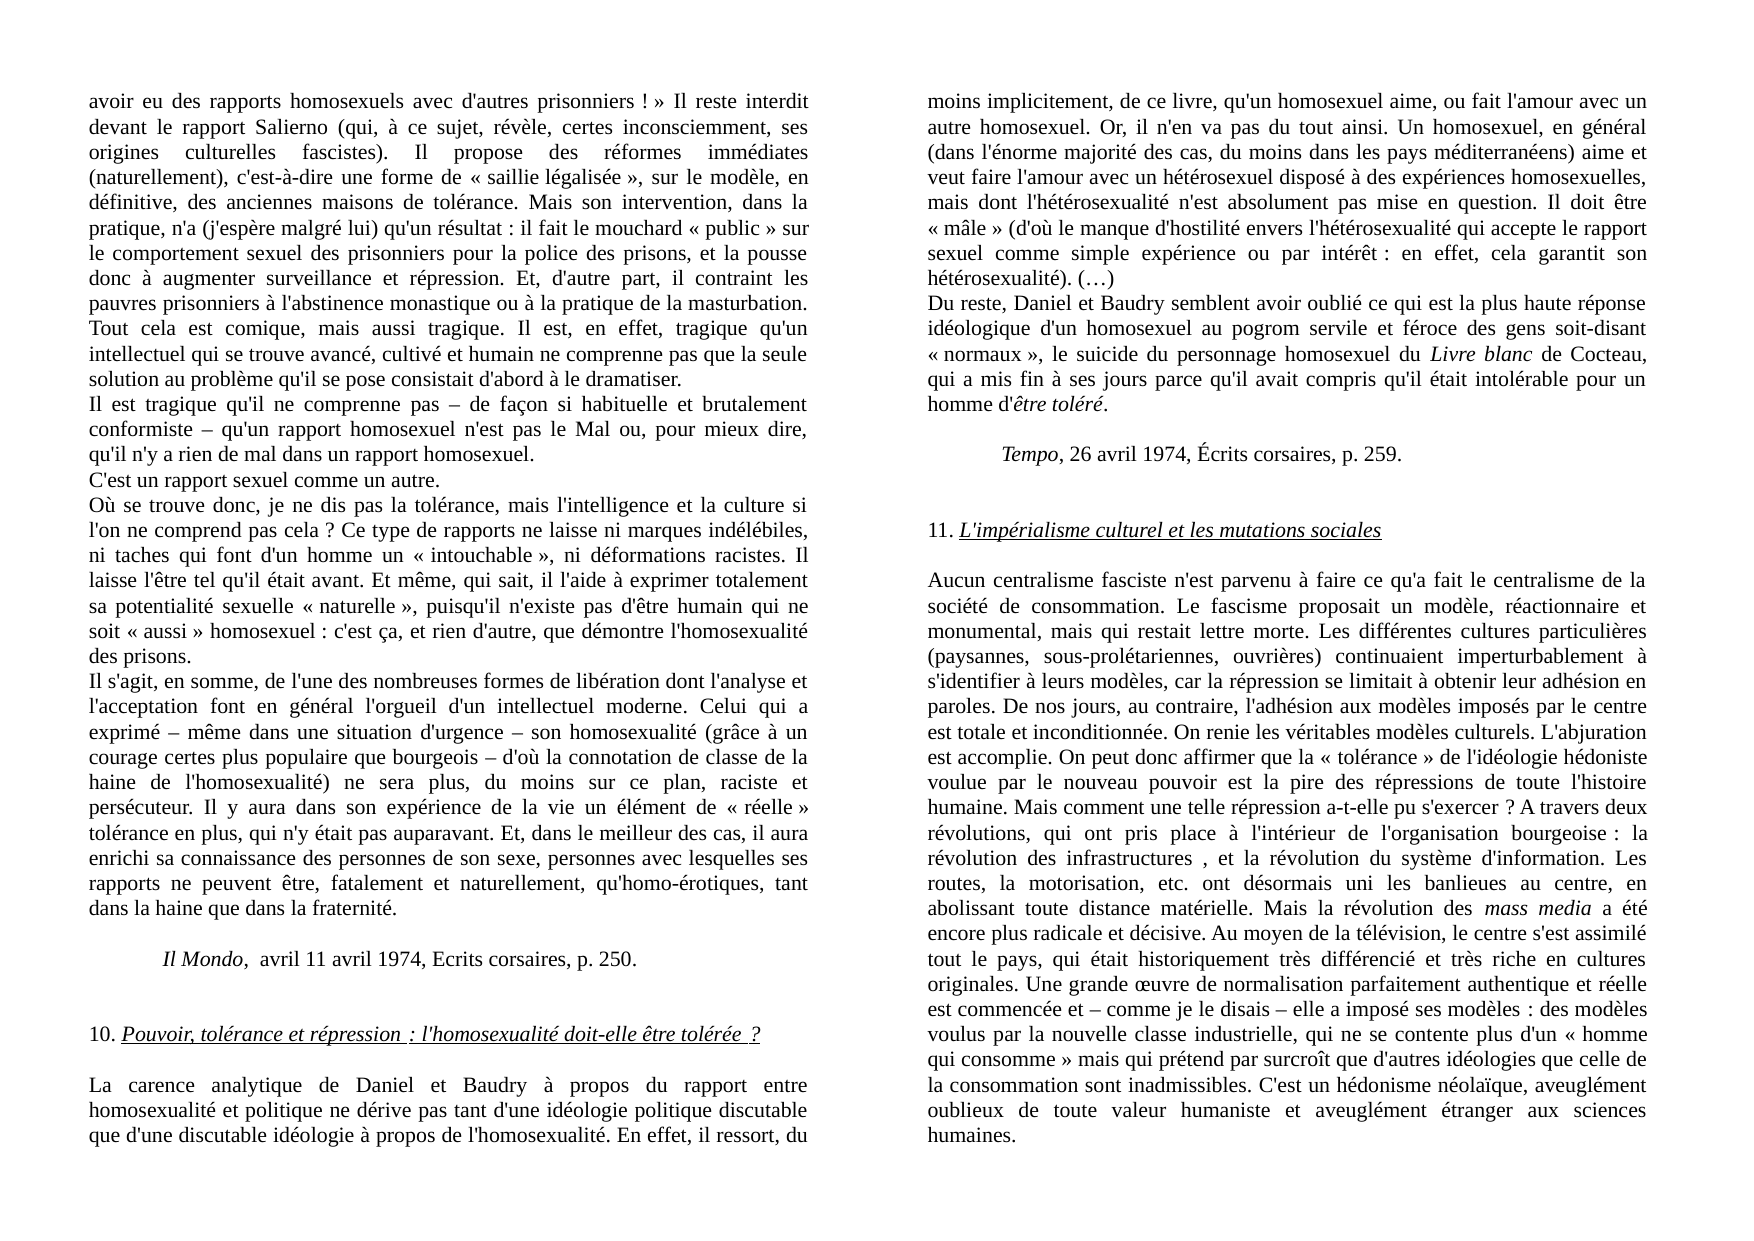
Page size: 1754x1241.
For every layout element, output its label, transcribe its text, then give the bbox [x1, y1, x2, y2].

text Aucun centralisme fasciste n'est parvenu à faire ce qu'a fait le centralisme de la société de consommation. Le fascisme proposait un modèle, réactionnaire et monumental, mais qui restait lettre morte. Les différentes cultures particulières (paysannes, sous-prolétariennes, ouvrières) continuaient imperturbablement à s'identifier à leurs modèles, car la répression se limitait à obtenir leur adhésion en paroles. De nos jours, au contraire, l'adhésion aux modèles imposés par le centre est totale et inconditionnée. On renie les véritables modèles culturels. L'abjuration est accomplie. On peut donc affirmer que la « tolérance » de l'idéologie hédoniste voulue par le nouveau pouvoir est la pire des répressions de toute l'histoire humaine. Mais comment une telle répression a-t-elle pu s'exercer ? A travers deux révolutions, qui ont pris place à l'intérieur de l'organisation bourgeoise : la révolution des infrastructures , et la révolution du système d'information. Les routes, la motorisation, etc. ont désormais uni les banlieues au centre, en abolissant toute distance matérielle. Mais la révolution des mass media a été encore plus radicale et décisive. Au moyen de la télévision, le centre s'est assimilé tout le pays, qui était historiquement très différencié et très riche en cultures originales. Une grande œuvre de normalisation parfaitement authentique et réelle est commencée et – comme je le disais – elle a imposé ses modèles : des modèles voulus par la nouvelle classe industrielle, qui ne se contente plus d'un « homme qui consomme » mais qui prétend par surcroît que d'autres idéologies que celle de la consommation sont inadmissibles. C'est un hédonisme néolaïque, aveuglément oublieux de toute valeur humaniste et aveuglément étranger aux sciences humaines. [927, 567, 1648, 1147]
text C'est un rapport sexuel comme un autre. [88, 467, 809, 492]
text 10. Pouvoir, tolérance et répression : l'homosexualité doit-elle être tolérée ? [88, 1021, 809, 1046]
text 11. L'impérialisme culturel et les mutations sociales [927, 517, 1648, 542]
text moins implicitement, de ce livre, qu'un homosexuel aime, ou fait l'amour avec un autre homosexuel. Or, il n'en va pas du tout ainsi. Un homosexuel, en général (dans l'énorme majorité des cas, du moins dans les pays méditerranéens) aime et veut faire l'amour avec un hétérosexuel disposé à des expériences homosexuelles, mais dont l'hétérosexualité n'est absolument pas mise en question. Il doit être « mâle » (d'où le manque d'hostilité envers l'hétérosexualité qui accepte le rapport sexuel comme simple expérience ou par intérêt : en effet, cela garantit son hétérosexualité). (…) [927, 88, 1648, 290]
text Où se trouve donc, je ne dis pas la tolérance, mais l'intelligence et la culture si l'on ne comprend pas cela ? Ce type de rapports ne laisse ni marques indélébiles, ni taches qui font d'un homme un « intouchable », ni déformations racistes. Il laisse l'être tel qu'il était avant. Et même, qui sait, il l'aide à exprimer totalement sa potentialité sexuelle « naturelle », puisqu'il n'existe pas d'être humain qui ne soit « aussi » homosexuel : c'est ça, et rien d'autre, que démontre l'homosexualité des prisons. [88, 492, 809, 668]
text La carence analytique de Daniel et Baudry à propos du rapport entre homosexualité et politique ne dérive pas tant d'une idéologie politique discutable que d'une discutable idéologie à propos de l'homosexualité. En effet, il ressort, du [88, 1072, 809, 1147]
text Il est tragique qu'il ne comprenne pas – de façon si habituelle et brutalement conformiste – qu'un rapport homosexuel n'est pas le Mal ou, pour mieux dire, qu'il n'y a rien de mal dans un rapport homosexuel. [88, 391, 809, 467]
text Il s'agit, en somme, de l'une des nombreuses formes de libération dont l'analyse et l'acceptation font en général l'orgueil d'un intellectuel moderne. Celui qui a exprimé – même dans une situation d'urgence – son homosexualité (grâce à un courage certes plus populaire que bourgeois – d'où la connotation de classe de la haine de l'homosexualité) ne sera plus, du moins sur ce plan, raciste et persécuteur. Il y aura dans son expérience de la vie un élément de « réelle » tolérance en plus, qui n'y était pas auparavant. Et, dans le meilleur des cas, il aura enrichi sa connaissance des personnes de son sexe, personnes avec lesquelles ses rapports ne peuvent être, fatalement et naturellement, qu'homo-érotiques, tant dans la haine que dans la fraternité. [88, 668, 809, 920]
text Il Mondo, avril 11 avril 1974, Ecrits corsaires, p. 250. [88, 946, 809, 971]
text avoir eu des rapports homosexuels avec d'autres prisonniers ! » Il reste interdit devant le rapport Salierno (qui, à ce sujet, révèle, certes inconsciemment, ses origines culturelles fascistes). Il propose des réformes immédiates (naturellement), c'est-à-dire une forme de « saillie légalisée », sur le modèle, en définitive, des anciennes maisons de tolérance. Mais son intervention, dans la pratique, n'a (j'espère malgré lui) qu'un résultat : il fait le mouchard « public » sur le comportement sexuel des prisonniers pour la police des prisons, et la pousse donc à augmenter surveillance et répression. Et, d'autre part, il contraint les pauvres prisonniers à l'abstinence monastique ou à la pratique de la masturbation. Tout cela est comique, mais aussi tragique. Il est, en effet, tragique qu'un intellectuel qui se trouve avancé, cultivé et humain ne comprenne pas que la seule solution au problème qu'il se pose consistait d'abord à le dramatiser. [88, 88, 809, 391]
text Du reste, Daniel et Baudry semblent avoir oublié ce qui est la plus haute réponse idéologique d'un homosexuel au pogrom servile et féroce des gens soit-disant « normaux », le suicide du personnage homosexuel du Livre blanc de Cocteau, qui a mis fin à ses jours parce qu'il avait compris qu'il était intolérable pour un homme d'être toléré. [927, 290, 1648, 416]
text Tempo, 26 avril 1974, Écrits corsaires, p. 259. [927, 441, 1648, 467]
